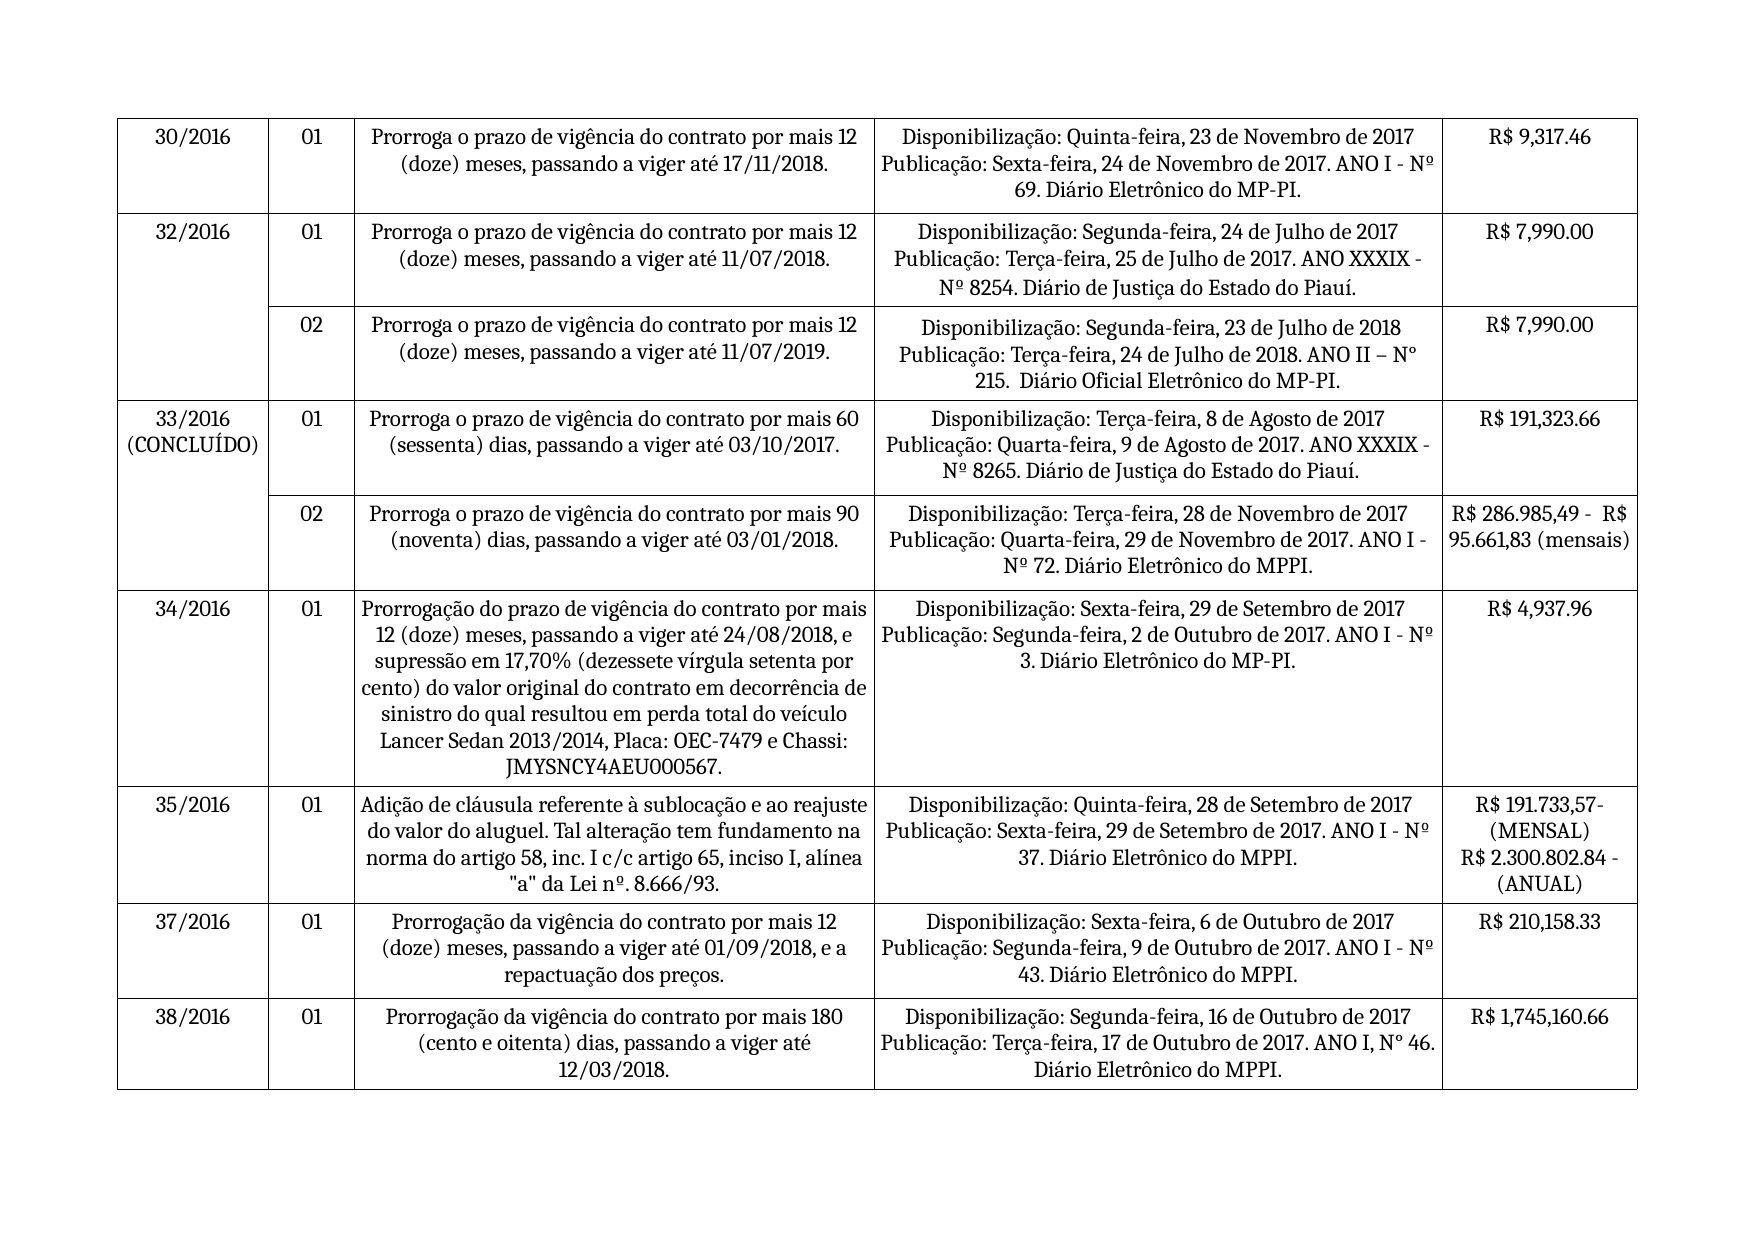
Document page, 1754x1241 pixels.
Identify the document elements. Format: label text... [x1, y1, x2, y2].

table_cell Prorroga o prazo de vigência do contrato por mais 12 (doze) meses, passando a viger até 17/11/2018. [355, 119, 874, 213]
table_cell R$ 1.745.160,66 [1443, 999, 1637, 1088]
table_cell Prorrogação do prazo de vigência do contrato por mais 12 (doze) meses, passando a viger até 24/08/2018, e supressão em 17,70% (dezessete vírgula setenta por cento) do valor original do contrato em decorrência de sinistro do qual resultou em perda total do veículo Lancer Sedan 2013/2014, Placa: OEC-7479 e Chassi: JMYSNCY4AEU000567. [355, 591, 874, 786]
table_cell R$ 210.158,33 [1443, 904, 1637, 998]
table_cell R$ 191.323,66 [1443, 401, 1637, 495]
table_cell 37/2016 [118, 904, 268, 998]
table_cell R$ 286.985,49 - R$ 95.661,83 (mensais) [1443, 496, 1637, 590]
table_cell 30/2016 [118, 119, 268, 213]
table_cell Prorrogação da vigência do contrato por mais 180 (cento e oitenta) dias, passando a viger até 12/03/2018. [355, 999, 874, 1088]
table_cell Prorroga o prazo de vigência do contrato por mais 12 (doze) meses, passando a viger até 11/07/2018. [355, 214, 874, 306]
table_cell 33/2016 (CONCLUÍDO) [118, 401, 268, 590]
table_cell Disponibilização: Quinta-feira, 23 de Novembro de 2017 Publicação: Sexta-feira, 24 de Novembro de 2017. ANO I - Nº 69. Diário Eletrônico do MP-PI. [875, 119, 1442, 213]
table_cell 32/2016 [118, 214, 268, 400]
table_cell Prorroga o prazo de vigência do contrato por mais 12 (doze) meses, passando a viger até 11/07/2019. [355, 307, 874, 400]
table_cell Disponibilização: Segunda-feira, 23 de Julho de 2018 Publicação: Terça-feira, 24 de Julho de 2018. ANO II – N° 215. Diário Oficial Eletrônico do MP-PI. [875, 307, 1442, 400]
table_cell 34/2016 [118, 591, 268, 786]
table_cell 01 [269, 401, 354, 495]
table_cell Disponibilização: Sexta-feira, 6 de Outubro de 2017 Publicação: Segunda-feira, 9 de Outubro de 2017. ANO I - Nº 43. Diário Eletrônico do MPPI. [875, 904, 1442, 998]
table_cell Prorroga o prazo de vigência do contrato por mais 60 (sessenta) dias, passando a viger até 03/10/2017. [355, 401, 874, 495]
table_cell Prorroga o prazo de vigência do contrato por mais 90 (noventa) dias, passando a viger até 03/01/2018. [355, 496, 874, 590]
table_cell 38/2016 [118, 999, 268, 1088]
table_cell 35/2016 [118, 787, 268, 903]
table_cell 01 [269, 214, 354, 306]
table_cell Disponibilização: Quinta-feira, 28 de Setembro de 2017 Publicação: Sexta-feira, 29 de Setembro de 2017. ANO I - Nº 37. Diário Eletrônico do MPPI. [875, 787, 1442, 903]
table_cell Adição de cláusula referente à sublocação e ao reajuste do valor do aluguel. Tal alteração tem fundamento na norma do artigo 58, inc. I c/c artigo 65, inciso I, alínea "a" da Lei nº. 8.666/93. [355, 787, 874, 903]
table_cell 01 [269, 904, 354, 998]
table_cell R$ 9.317,46 [1443, 119, 1637, 213]
table_cell R$ 191.733,57- (MENSAL) R$ 2.300.802.84 - (ANUAL) [1443, 787, 1637, 903]
table_cell Disponibilização: Terça-feira, 8 de Agosto de 2017 Publicação: Quarta-feira, 9 de Agosto de 2017. ANO XXXIX - Nº 8265. Diário de Justiça do Estado do Piauí. [875, 401, 1442, 495]
table_cell R$ 4.937,96 [1443, 591, 1637, 786]
table_cell 01 [269, 119, 354, 213]
table_cell 01 [269, 999, 354, 1088]
table_cell Disponibilização: Sexta-feira, 29 de Setembro de 2017 Publicação: Segunda-feira, 2 de Outubro de 2017. ANO I - Nº 3. Diário Eletrônico do MP-PI. [875, 591, 1442, 786]
table_cell 01 [269, 591, 354, 786]
table_cell R$ 7.990,00 [1443, 214, 1637, 306]
table_cell 01 [269, 787, 354, 903]
table_cell Disponibilização: Terça-feira, 28 de Novembro de 2017 Publicação: Quarta-feira, 29 de Novembro de 2017. ANO I - Nº 72. Diário Eletrônico do MPPI. [875, 496, 1442, 590]
table_cell 02 [269, 307, 354, 400]
table_cell R$ 7.990,00 [1443, 307, 1637, 400]
table_cell Disponibilização: Segunda-feira, 16 de Outubro de 2017 Publicação: Terça-feira, 17 de Outubro de 2017. ANO I, N° 46. Diário Eletrônico do MPPI. [875, 999, 1442, 1088]
table_cell Disponibilização: Segunda-feira, 24 de Julho de 2017 Publicação: Terça-feira, 25 de Julho de 2017. ANO XXXIX - Nº 8254. Diário de Justiça do Estado do Piauí. [875, 214, 1442, 306]
table_cell Prorrogação da vigência do contrato por mais 12 (doze) meses, passando a viger até 01/09/2018, e a repactuação dos preços. [355, 904, 874, 998]
table_cell 02 [269, 496, 354, 590]
